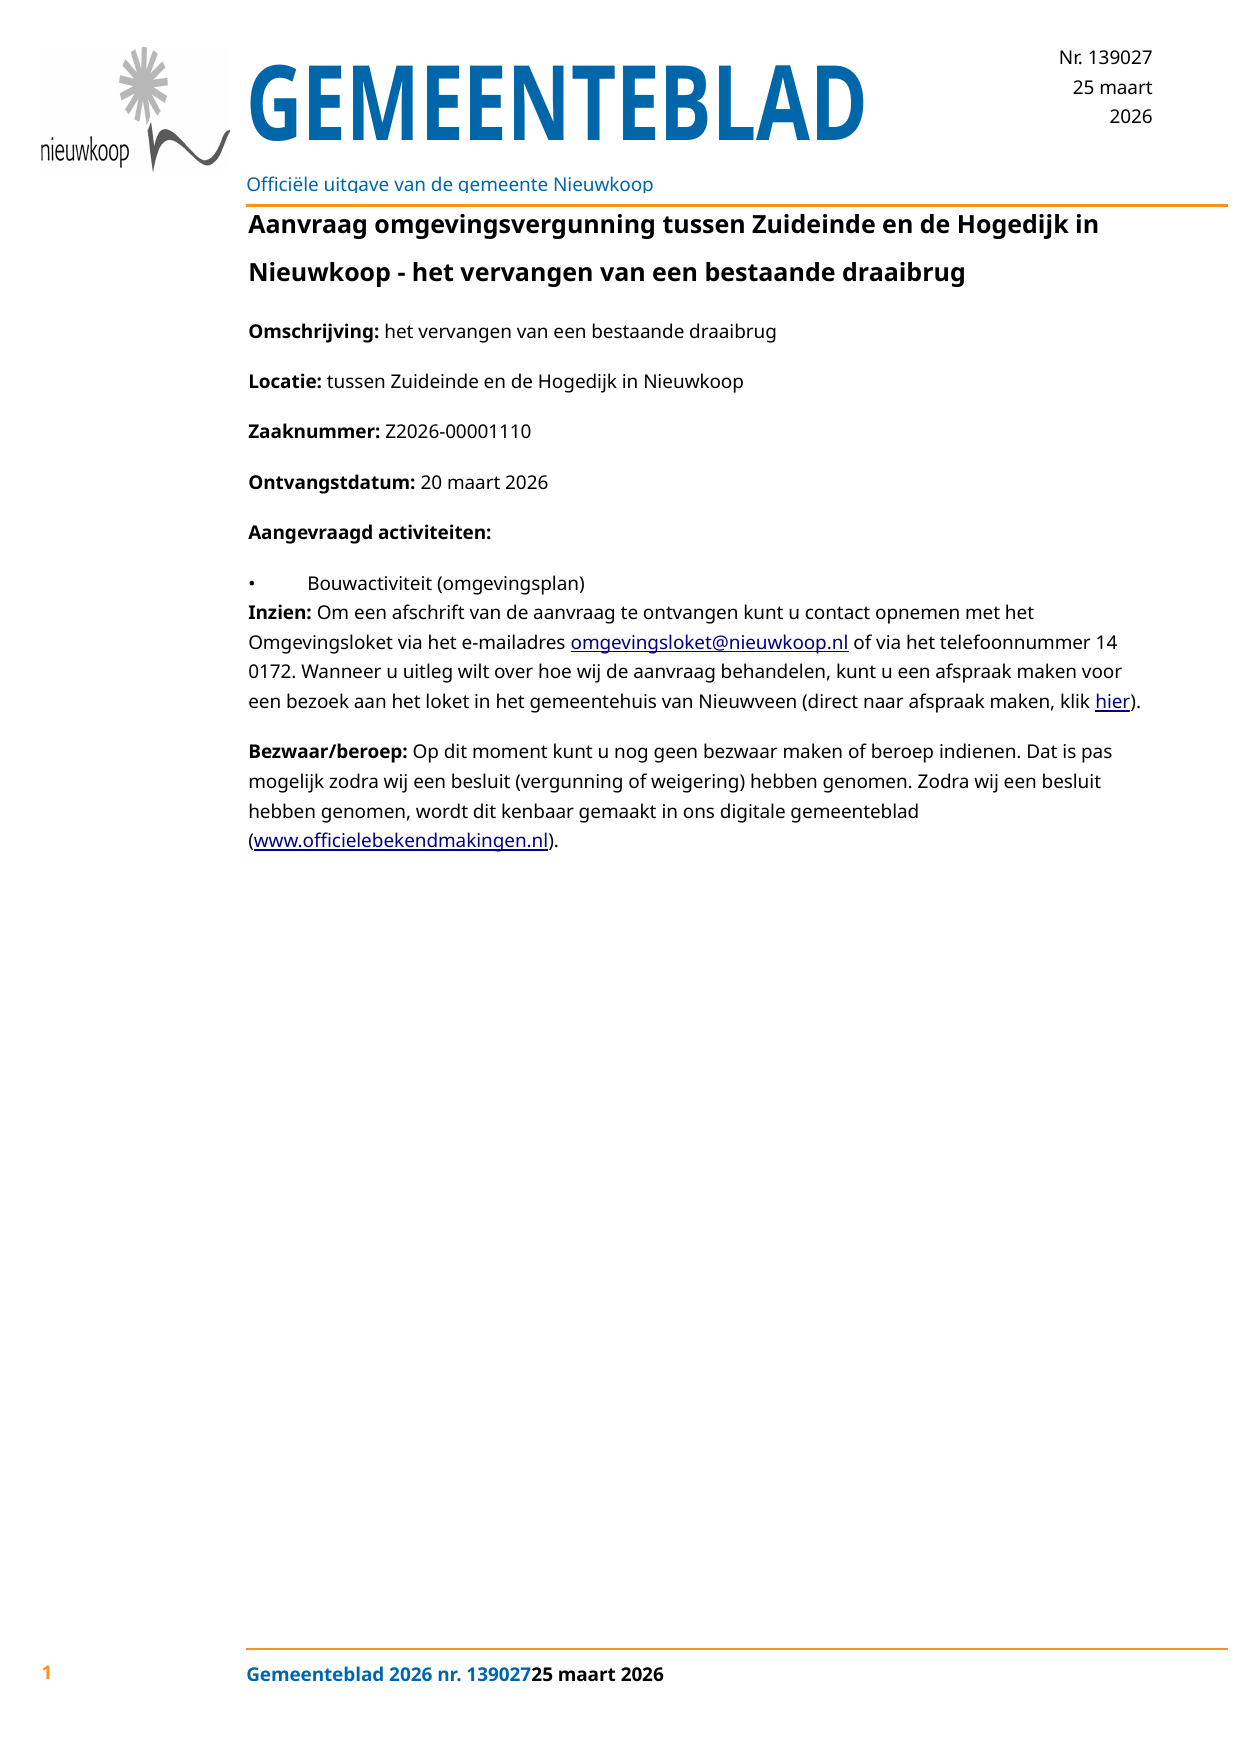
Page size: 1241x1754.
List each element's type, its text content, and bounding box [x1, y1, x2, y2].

text Omschrijving: het vervangen van een bestaande draaibrug [248, 318, 1152, 344]
text Ontvangstdatum: 20 maart 2026 [248, 469, 1152, 495]
picture [41, 47, 231, 172]
text Inzien: Om een afschrift van de aanvraag te ontvangen kunt u contact opnemen met het Omgevingsloket via het e-mailadres omgevingsloket@nieuwkoop.nl of via het telefoonnummer 14 0172. Wanneer u uitleg wilt over hoe wij de aanvraag behandelen, kunt u een afspraak maken voor een bezoek aan het loket in het gemeentehuis van Nieuwveen (direct naar afspraak maken, klik hier). [248, 599, 1152, 714]
list Bouwactiviteit (omgevingsplan) [248, 570, 1152, 596]
text Aanvraag omgevingsvergunning tussen Zuideinde en de Hogedijk in Nieuwkoop - het vervangen van een bestaande draaibrug [248, 207, 1152, 288]
text Bezwaar/beroep: Op dit moment kunt u nog geen bezwaar maken of beroep indienen. Dat is pas mogelijk zodra wij een besluit (vergunning of weigering) hebben genomen. Zodra wij een besluit hebben genomen, wordt dit kenbaar gemaakt in ons digitale gemeenteblad (www.officielebekendmakingen.nl). [248, 739, 1152, 853]
text Zaaknummer: Z2026-00001110 [248, 419, 1152, 444]
text Aangevraagd activiteiten: [248, 519, 1152, 545]
text Locatie: tussen Zuideinde en de Hogedijk in Nieuwkoop [248, 368, 1152, 394]
